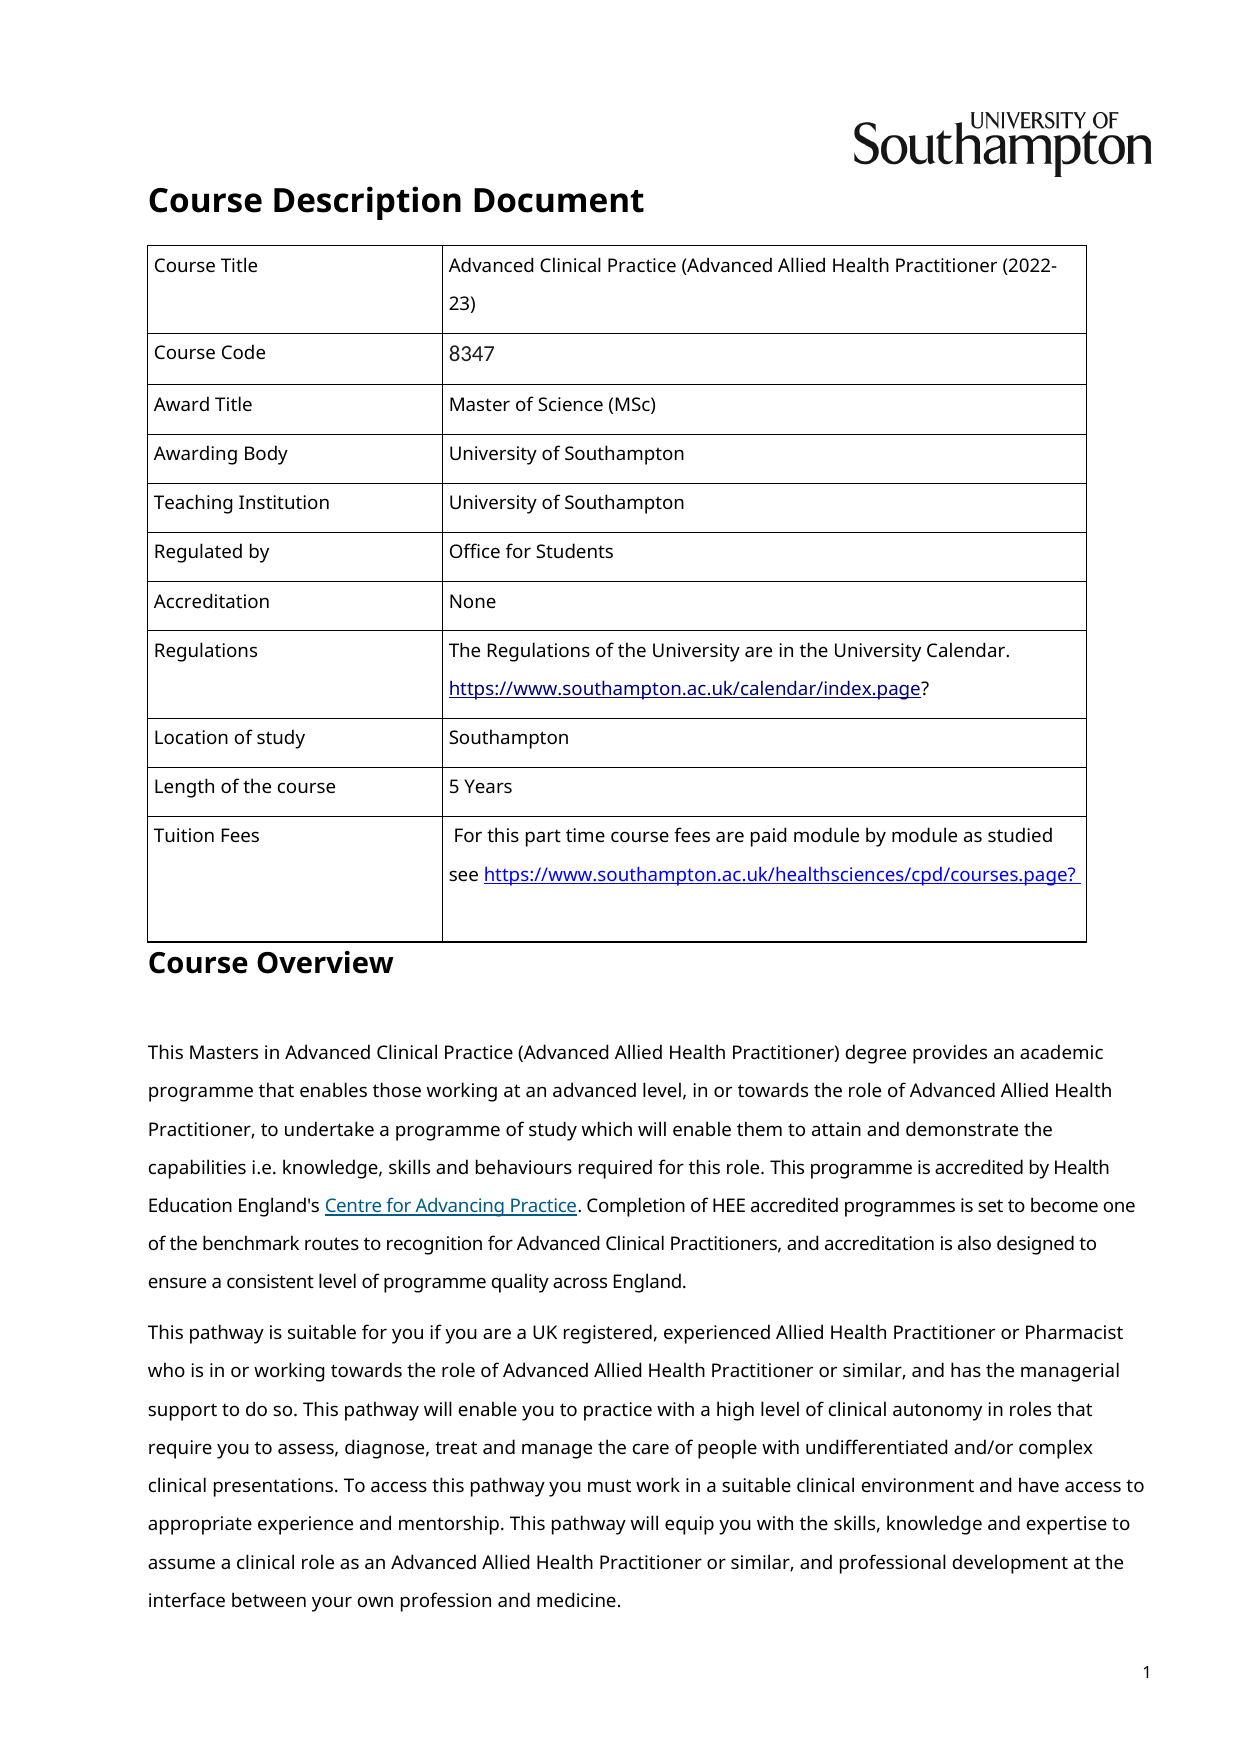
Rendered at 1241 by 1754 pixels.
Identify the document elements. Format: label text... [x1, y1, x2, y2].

table_cell Southampton [443, 719, 1086, 767]
table_cell The Regulations of the University are in the University Calendar. https://www.southampton.ac.uk/calendar/index.page? [443, 631, 1086, 717]
text This Masters in Advanced Clinical Practice (Advanced Allied Health Practitioner) degree provides an academic programme that enables those working at an advanced level, in or towards the role of Advanced Allied Health Practitioner, to undertake a programme of study which will enable them to attain and demonstrate the capabilities i.e. knowledge, skills and behaviours required for this role. This programme is accredited by Health Education England's Centre for Advancing Practice. Completion of HEE accredited programmes is set to become one of the benchmark routes to recognition for Advanced Clinical Practitioners, and accreditation is also designed to ensure a consistent level of programme quality across England. [148, 1039, 1152, 1294]
table_header Advanced Clinical Practice (Advanced Allied Health Practitioner (2022-23) [443, 246, 1086, 333]
table_cell For this part time course fees are paid module by module as studied see https://www.southampton.ac.uk/healthsciences/cpd/courses.page? [443, 817, 1086, 941]
subtitle Course Overview [148, 942, 1152, 982]
table_cell Award Title [148, 385, 442, 433]
table_cell Teaching Institution [148, 484, 442, 532]
subtitle Course Description Document [148, 177, 1152, 222]
table_cell University of Southampton [443, 484, 1086, 532]
table_cell Regulations [148, 631, 442, 717]
table_cell 8347 [443, 334, 1086, 384]
table_cell Office for Students [443, 533, 1086, 581]
table_cell None [443, 582, 1086, 630]
table_cell 5 Years [443, 768, 1086, 816]
table_cell Length of the course [148, 768, 442, 816]
table_cell Location of study [148, 719, 442, 767]
table_cell Tuition Fees [148, 817, 442, 941]
table_cell Master of Science (MSc) [443, 385, 1086, 433]
table_cell University of Southampton [443, 435, 1086, 483]
table_cell Accreditation [148, 582, 442, 630]
table_cell Course Code [148, 334, 442, 384]
table_header Course Title [148, 246, 442, 333]
table_cell Awarding Body [148, 435, 442, 483]
table_cell Regulated by [148, 533, 442, 581]
text This pathway is suitable for you if you are a UK registered, experienced Allied Health Practitioner or Pharmacist who is in or working towards the role of Advanced Allied Health Practitioner or similar, and has the managerial support to do so. This pathway will enable you to practice with a high level of clinical autonomy in roles that require you to assess, diagnose, treat and manage the care of people with undifferentiated and/or complex clinical presentations. To access this pathway you must work in a suitable clinical environment and have access to appropriate experience and mentorship. This pathway will equip you with the skills, knowledge and expertise to assume a clinical role as an Advanced Allied Health Practitioner or similar, and professional development at the interface between your own profession and medicine. [148, 1319, 1152, 1613]
